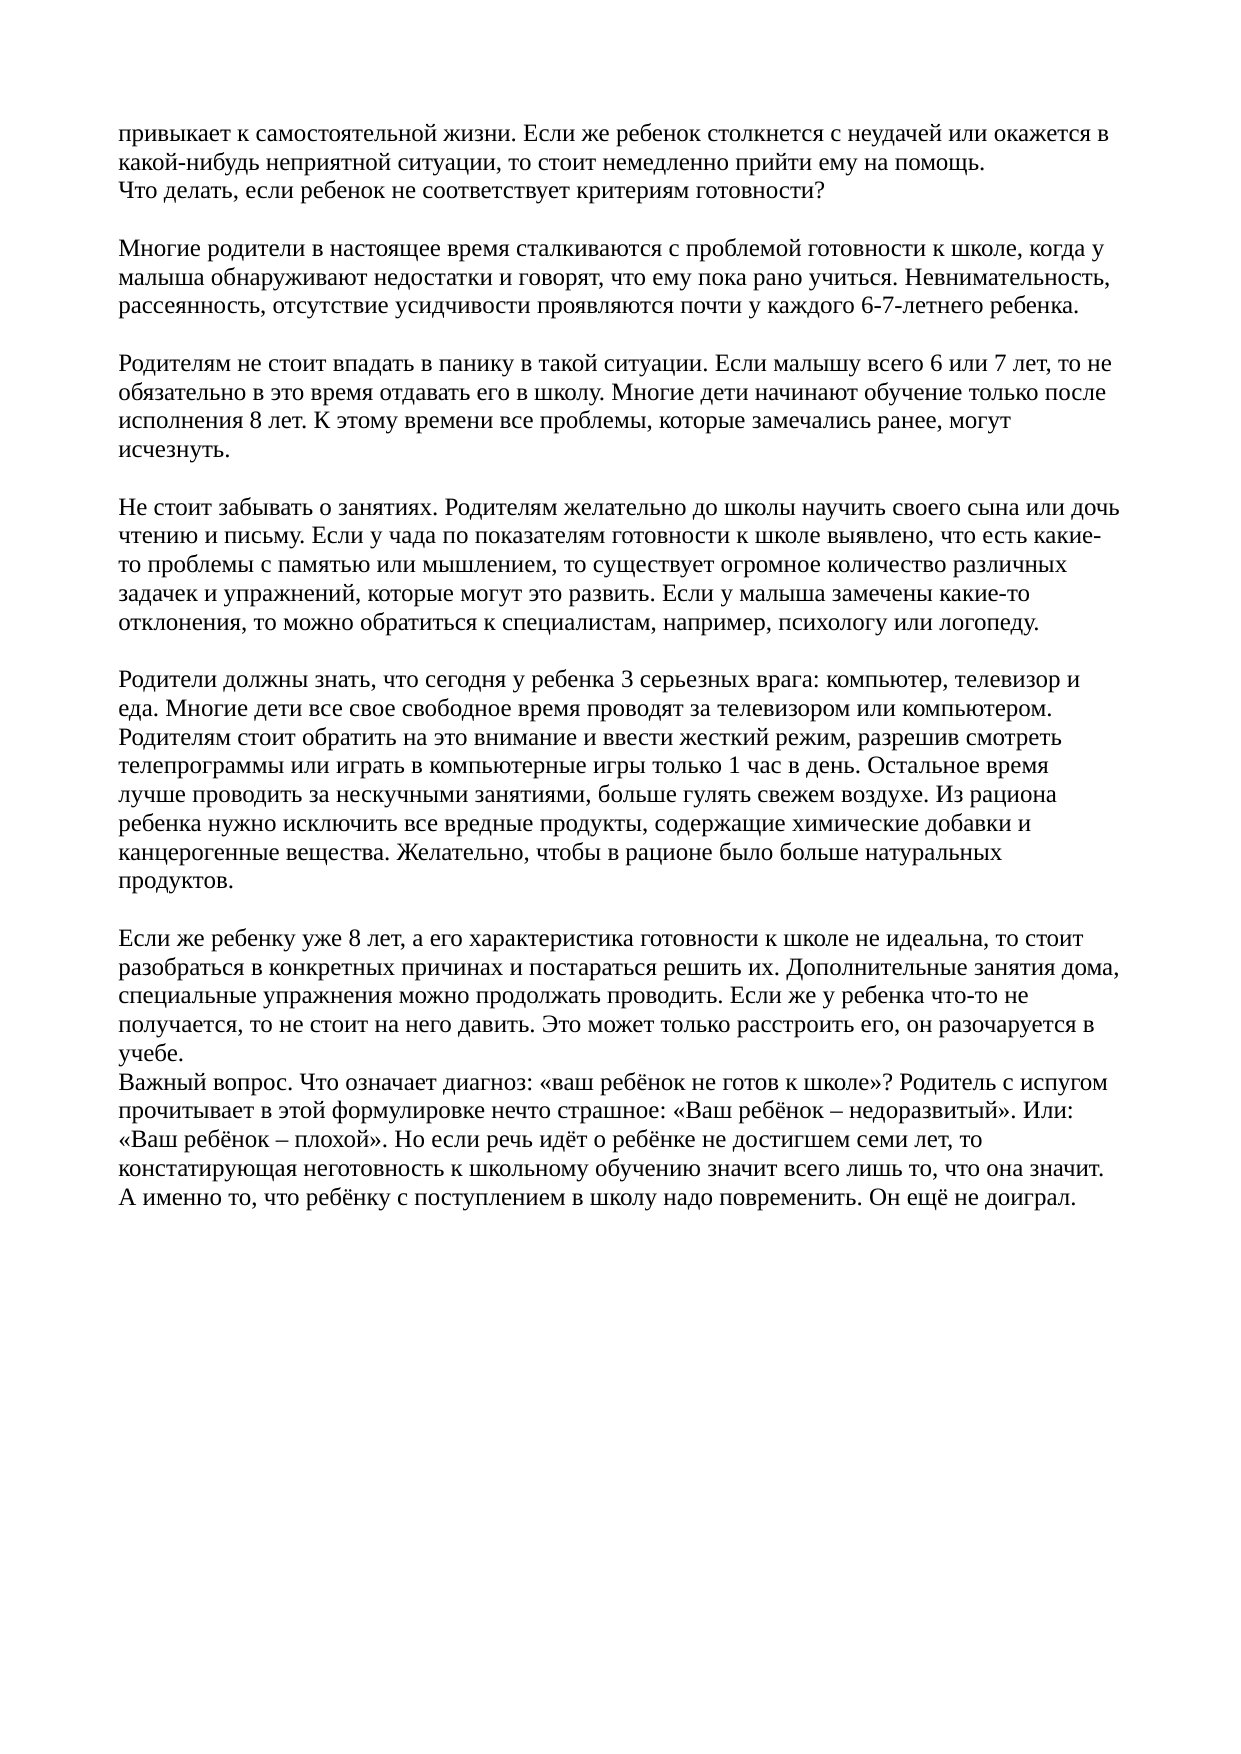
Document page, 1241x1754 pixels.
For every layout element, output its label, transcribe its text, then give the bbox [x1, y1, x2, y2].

text Родители должны знать, что сегодня у ребенка 3 серьезных врага: компьютер, телевизор и еда. Многие дети все свое свободное время проводят за телевизором или компьютером. Родителям стоит обратить на это внимание и ввести жесткий режим, разрешив смотреть телепрограммы или играть в компьютерные игры только 1 час в день. Остальное время лучше проводить за нескучными занятиями, больше гулять свежем воздухе. Из рациона ребенка нужно исключить все вредные продукты, содержащие химические добавки и канцерогенные вещества. Желательно, чтобы в рационе было больше натуральных продуктов. [118, 664, 1122, 894]
text привыкает к самостоятельной жизни. Если же ребенок столкнется с неудачей или окажется в какой-нибудь неприятной ситуации, то стоит немедленно прийти ему на помощь. [118, 118, 1122, 176]
text Родителям не стоит впадать в панику в такой ситуации. Если малышу всего 6 или 7 лет, то не обязательно в это время отдавать его в школу. Многие дети начинают обучение только после исполнения 8 лет. К этому времени все проблемы, которые замечались ранее, могут исчезнуть. [118, 348, 1122, 463]
text Не стоит забывать о занятиях. Родителям желательно до школы научить своего сына или дочь чтению и письму. Если у чада по показателям готовности к школе выявлено, что есть какие-то проблемы с памятью или мышлением, то существует огромное количество различных задачек и упражнений, которые могут это развить. Если у малыша замечены какие-то отклонения, то можно обратиться к специалистам, например, психологу или логопеду. [118, 492, 1122, 636]
text Что делать, если ребенок не соответствует критериям готовности? [118, 176, 1122, 204]
text Многие родители в настоящее время сталкиваются с проблемой готовности к школе, когда у малыша обнаруживают недостатки и говорят, что ему пока рано учиться. Невнимательность, рассеянность, отсутствие усидчивости проявляются почти у каждого 6-7-летнего ребенка. [118, 233, 1122, 319]
text Если же ребенку уже 8 лет, а его характеристика готовности к школе не идеальна, то стоит разобраться в конкретных причинах и постараться решить их. Дополнительные занятия дома, специальные упражнения можно продолжать проводить. Если же у ребенка что-то не получается, то не стоит на него давить. Это может только расстроить его, он разочаруется в учебе. [118, 923, 1122, 1067]
text Важный вопрос. Что означает диагноз: «ваш ребёнок не готов к школе»? Родитель с испугом прочитывает в этой формулировке нечто страшное: «Ваш ребёнок – недоразвитый». Или: «Ваш ребёнок – плохой». Но если речь идёт о ребёнке не достигшем семи лет, то констатирующая неготовность к школьному обучению значит всего лишь то, что она значит. А именно то, что ребёнку с поступлением в школу надо повременить. Он ещё не доиграл. [118, 1067, 1122, 1211]
